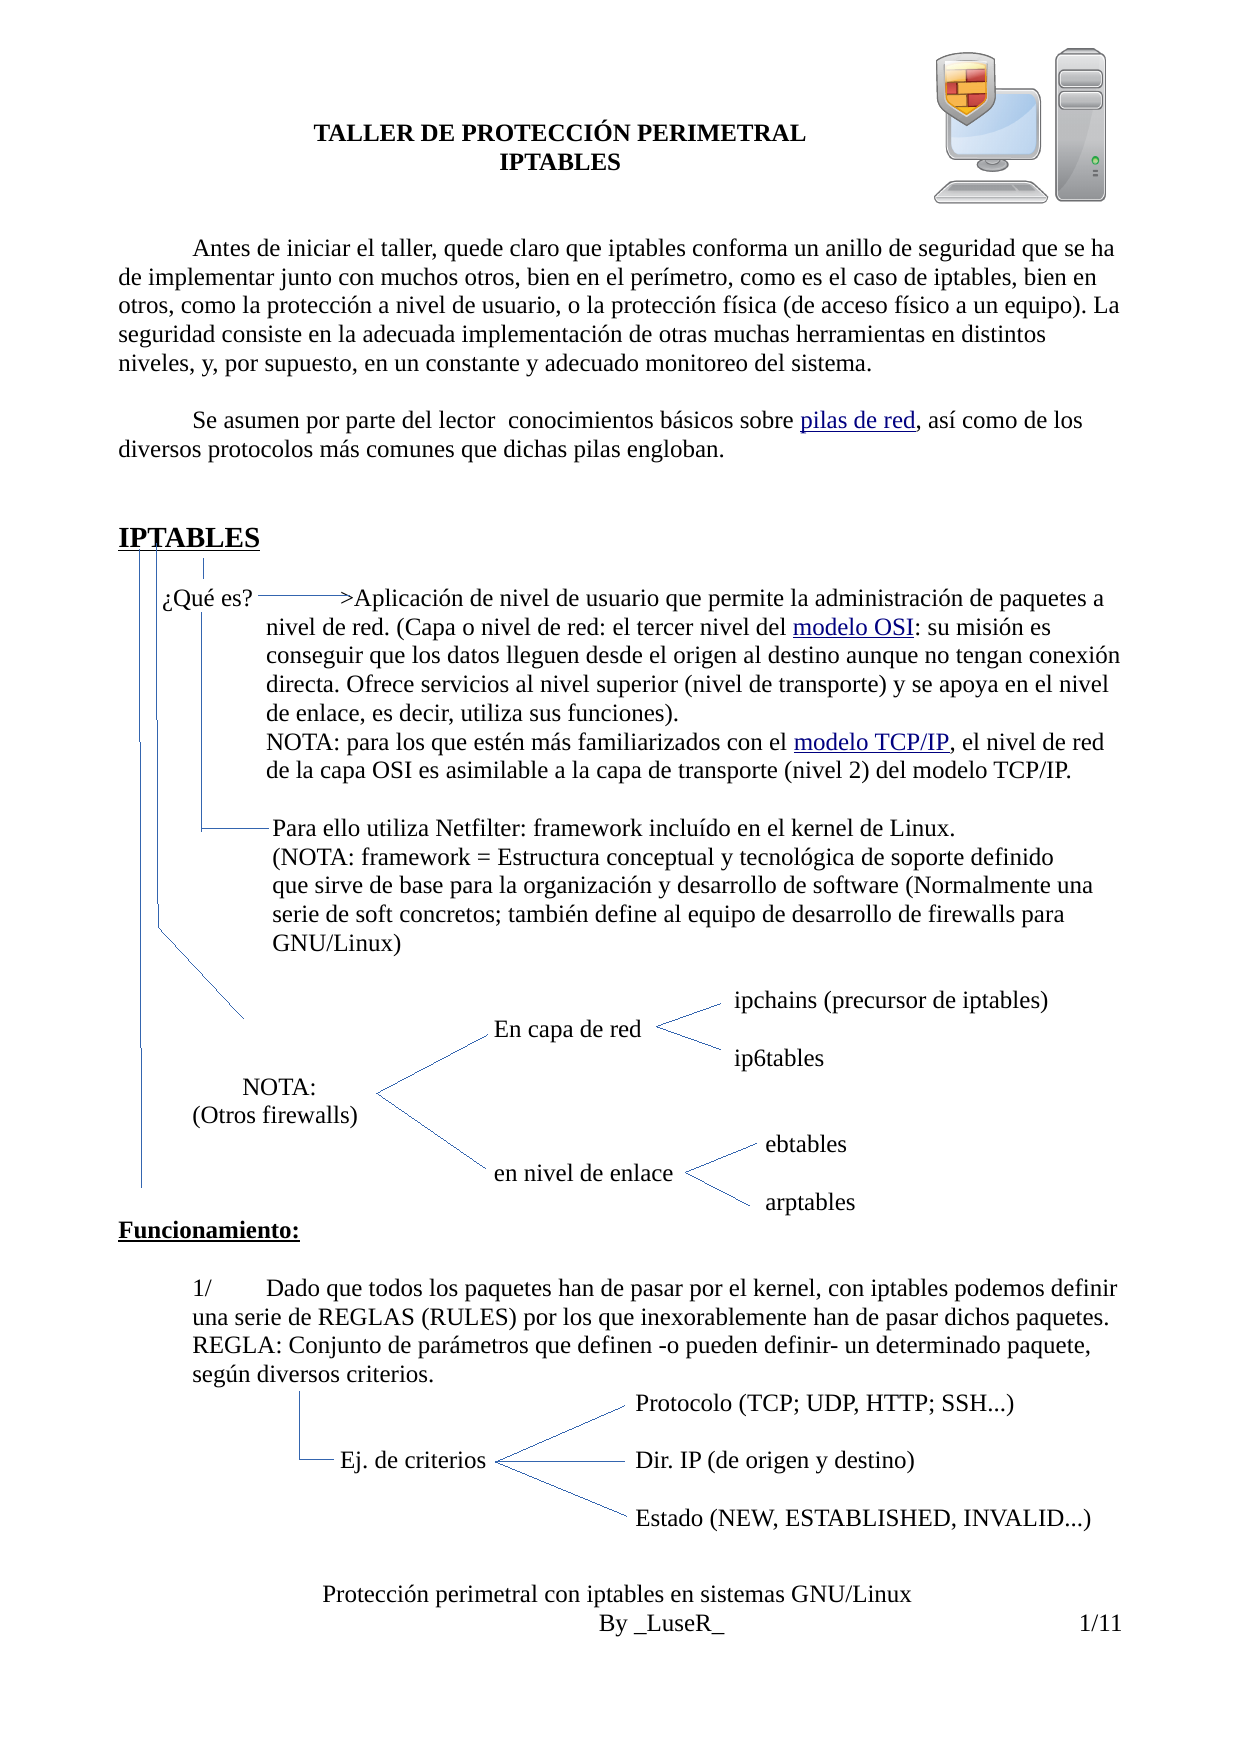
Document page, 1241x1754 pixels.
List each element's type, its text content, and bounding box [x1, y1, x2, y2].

text Protocolo (TCP; UDP, HTTP; SSH...) [118, 1388, 1122, 1417]
text IPTABLES [118, 521, 1122, 554]
text (Otros firewalls) [142, 1100, 1122, 1129]
text ¿Qué es? >Aplicación de nivel de usuario que permite la administración de paquetes a [157, 583, 1122, 612]
picture [927, 48, 1106, 211]
text [1106, 147, 1122, 176]
text En capa de red [141, 1014, 1122, 1043]
text ip6tables [118, 1043, 1122, 1072]
text arptables [118, 1187, 1122, 1215]
text Ej. de criterios Dir. IP (de origen y destino) [118, 1445, 1122, 1474]
text Antes de iniciar el taller, quede claro que iptables conforma un anillo de seguridad que se ha de implementar junto con muchos otros, bien en el perímetro, como es el caso de iptables, bien en otros, como la protección a nivel de usuario, o la protección física (de acceso físico a un equipo). La seguridad consiste en la adecuada implementación de otras muchas herramientas en distintos niveles, y, por supuesto, en un constante y adecuado monitoreo del sistema. [118, 233, 1122, 377]
text [118, 1100, 141, 1129]
text nivel de red. (Capa o nivel de red: el tercer nivel del modelo OSI: su misión es conseguir que los datos lleguen desde el origen al destino aunque no tengan conexión directa. Ofrece servicios al nivel superior (nivel de transporte) y se apoya en el nivel de enlace, es decir, utiliza sus funciones). [202, 612, 1122, 727]
text ebtables [142, 1129, 1122, 1158]
text NOTA: [142, 1072, 1122, 1100]
text NOTA: para los que estén más familiarizados con el modelo TCP/IP, el nivel de red de la capa OSI es asimilable a la capa de transporte (nivel 2) del modelo TCP/IP. [202, 727, 1122, 784]
text [118, 1014, 140, 1043]
text REGLA: Conjunto de parámetros que definen -o pueden definir- un determinado paquete, según diversos criterios. [118, 1330, 1122, 1388]
text TALLER DE PROTECCIÓN PERIMETRAL [118, 118, 927, 147]
text ipchains (precursor de iptables) [141, 985, 1122, 1014]
text 1/ Dado que todos los paquetes han de pasar por el kernel, con iptables podemos definir una serie de REGLAS (RULES) por los que inexorablemente han de pasar dichos paquetes. [118, 1273, 1122, 1330]
text [118, 1072, 141, 1100]
text Para ello utiliza Netfilter: framework incluído en el kernel de Linux. [158, 813, 1122, 842]
text Estado (NEW, ESTABLISHED, INVALID...) [118, 1503, 1122, 1532]
text [140, 612, 201, 727]
text Se asumen por parte del lector conocimientos básicos sobre pilas de red, así como de los diversos protocolos más comunes que dichas pilas engloban. [118, 406, 1122, 463]
text IPTABLES [118, 147, 927, 176]
text en nivel de enlace [142, 1158, 1122, 1187]
text [118, 1158, 141, 1187]
text [118, 1129, 141, 1158]
text (NOTA: framework = Estructura conceptual y tecnológica de soporte definido que sirve de base para la organización y desarrollo de software (Normalmente una serie de soft concretos; también define al equipo de desarrollo de firewalls para GNU/Linux) [141, 842, 1122, 957]
text Funcionamiento: [118, 1215, 1122, 1244]
